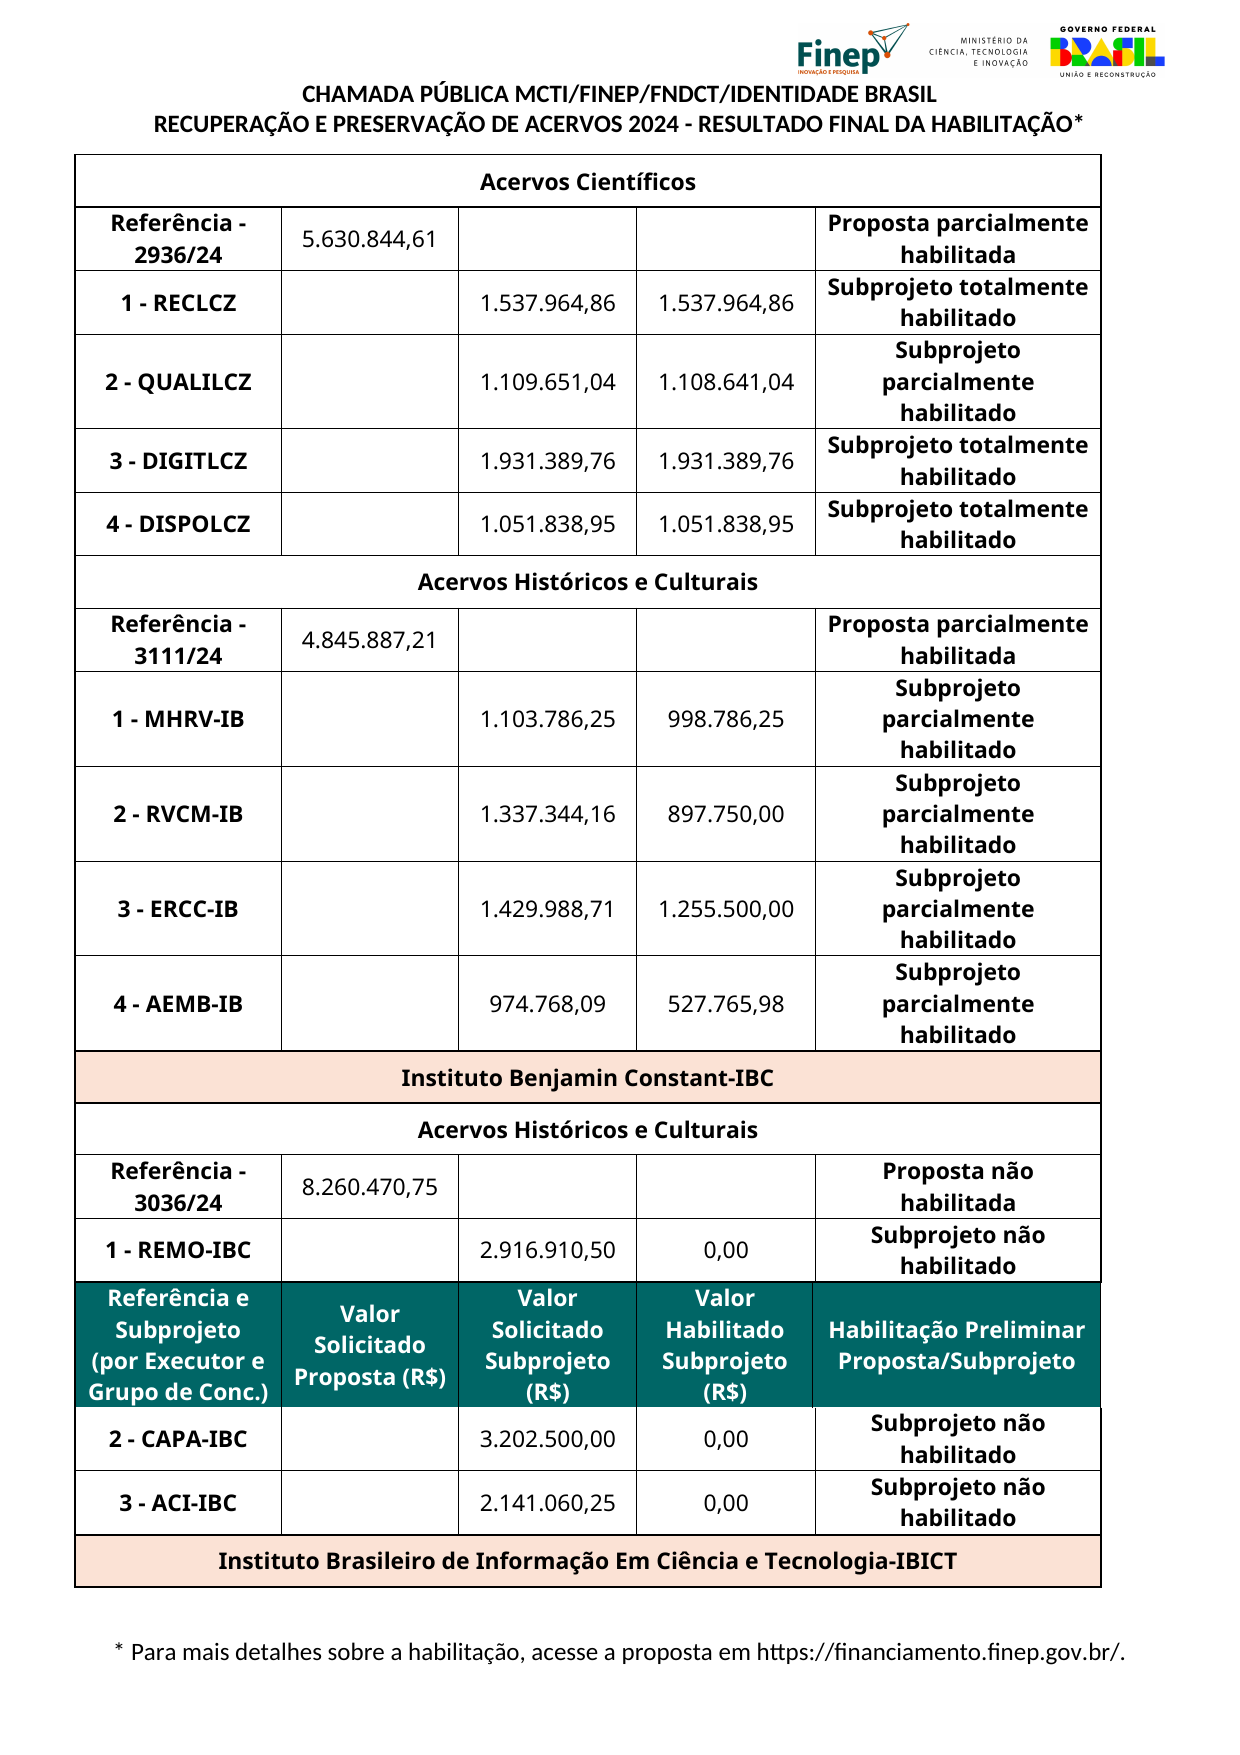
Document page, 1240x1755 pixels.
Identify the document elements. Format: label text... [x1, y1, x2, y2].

table_cell 1.108.641,04 [637, 335, 815, 428]
table_cell 0,00 [637, 1471, 815, 1533]
table_cell [637, 1155, 815, 1218]
table_cell [282, 429, 458, 492]
table_cell Subprojeto parcialmente habilitado [816, 335, 1100, 428]
table_cell [282, 767, 458, 861]
table_cell Subprojeto parcialmente habilitado [816, 956, 1100, 1050]
table_cell Instituto Benjamin Constant-IBC [76, 1052, 1100, 1102]
table_cell 1.537.964,86 [637, 271, 815, 333]
table_cell [282, 335, 458, 428]
table_cell 0,00 [637, 1219, 815, 1281]
table_cell 2 - CAPA-IBC [76, 1408, 281, 1470]
table_cell 1.109.651,04 [459, 335, 636, 428]
table_cell Subprojeto não habilitado [816, 1219, 1100, 1281]
table_cell 4 - DISPOLCZ [76, 493, 281, 555]
table_cell Subprojeto parcialmente habilitado [816, 862, 1100, 955]
table_cell [282, 1219, 458, 1281]
table_cell Acervos Históricos e Culturais [76, 556, 1100, 607]
table_cell 1.931.389,76 [637, 429, 815, 492]
table_cell Subprojeto não habilitado [816, 1471, 1100, 1533]
table_cell Valor Solicitado Proposta (R$) [282, 1283, 458, 1407]
table_cell 3 - ACI-IBC [76, 1471, 281, 1533]
table_cell 4 - AEMB-IB [76, 956, 281, 1050]
table_cell 1.931.389,76 [459, 429, 636, 492]
table_cell 1.337.344,16 [459, 767, 636, 861]
table_cell 2 - RVCM-IB [76, 767, 281, 861]
table_cell Subprojeto parcialmente habilitado [816, 672, 1100, 766]
table_cell Subprojeto totalmente habilitado [816, 271, 1100, 333]
table_cell 2.141.060,25 [459, 1471, 636, 1533]
table_cell 1 - RECLCZ [76, 271, 281, 333]
table_cell 3 - ERCC-IB [76, 862, 281, 955]
table_cell Acervos Científicos [76, 155, 1100, 206]
table_cell 974.768,09 [459, 956, 636, 1050]
table_cell 2.916.910,50 [459, 1219, 636, 1281]
table_cell 3 - DIGITLCZ [76, 429, 281, 492]
table_cell 897.750,00 [637, 767, 815, 861]
table_cell 998.786,25 [637, 672, 815, 766]
table_cell [282, 1471, 458, 1533]
table_cell Habilitação Preliminar Proposta/Subprojeto [813, 1283, 1100, 1407]
table_cell Valor Solicitado Subprojeto (R$) [459, 1283, 636, 1407]
table_cell 1 - MHRV-IB [76, 672, 281, 766]
table_cell Proposta não habilitada [816, 1155, 1100, 1218]
table_cell Proposta parcialmente habilitada [816, 609, 1100, 671]
table_cell [282, 862, 458, 955]
table_cell [637, 208, 815, 270]
table_cell 1.051.838,95 [637, 493, 815, 555]
table_cell 527.765,98 [637, 956, 815, 1050]
table_cell Subprojeto não habilitado [816, 1408, 1100, 1470]
table_cell [282, 271, 458, 333]
table_cell [459, 208, 636, 270]
table_cell 5.630.844,61 [282, 208, 458, 270]
table_cell Instituto Brasileiro de Informação Em Ciência e Tecnologia-IBICT [76, 1536, 1100, 1586]
table_cell [282, 1408, 458, 1470]
table_cell Referência -3111/24 [76, 609, 281, 671]
table_cell Referência -2936/24 [76, 208, 281, 270]
table_cell 0,00 [637, 1408, 815, 1470]
table_cell 1.537.964,86 [459, 271, 636, 333]
table_cell 1.051.838,95 [459, 493, 636, 555]
table_cell [459, 1155, 636, 1218]
table_cell 8.260.470,75 [282, 1155, 458, 1218]
table_cell Referência e Subprojeto (por Executor e Grupo de Conc.) [76, 1283, 281, 1407]
table_cell Subprojeto totalmente habilitado [816, 493, 1100, 555]
table_cell Subprojeto totalmente habilitado [816, 429, 1100, 492]
table_cell 3.202.500,00 [459, 1408, 636, 1470]
table_cell 1.429.988,71 [459, 862, 636, 955]
table_cell [282, 493, 458, 555]
table_cell Subprojeto parcialmente habilitado [816, 767, 1100, 861]
table_cell 2 - QUALILCZ [76, 335, 281, 428]
table_cell Valor Habilitado Subprojeto (R$) [637, 1283, 812, 1407]
table_cell 1.103.786,25 [459, 672, 636, 766]
table_cell Proposta parcialmente habilitada [816, 208, 1100, 270]
table_cell [637, 609, 815, 671]
table_cell [282, 672, 458, 766]
table_cell 4.845.887,21 [282, 609, 458, 671]
table_cell Acervos Históricos e Culturais [76, 1104, 1100, 1154]
table_cell [282, 956, 458, 1050]
table_cell 1.255.500,00 [637, 862, 815, 955]
table_cell [459, 609, 636, 671]
table_cell Referência -3036/24 [76, 1155, 281, 1218]
table_cell 1 - REMO-IBC [76, 1219, 281, 1281]
